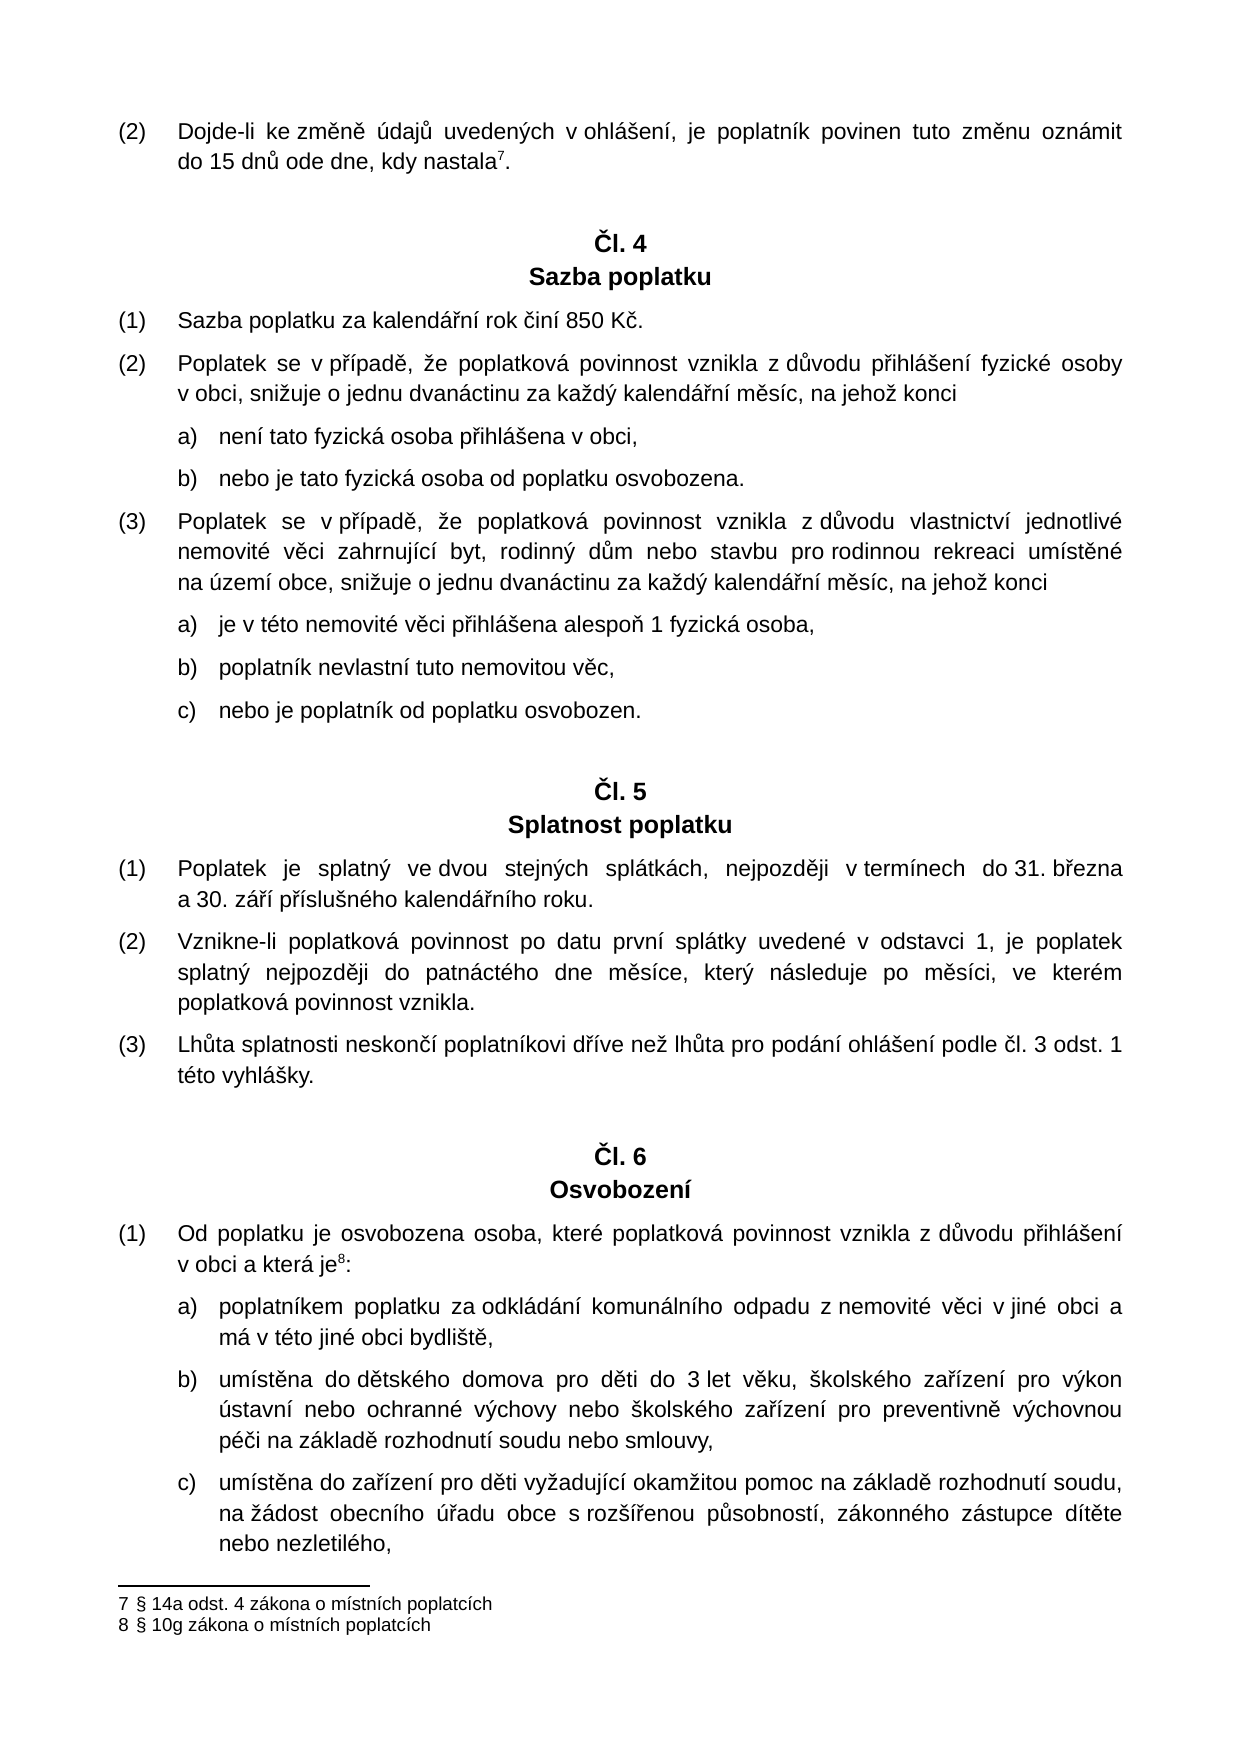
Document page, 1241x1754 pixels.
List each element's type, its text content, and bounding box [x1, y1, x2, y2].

list nebo je tato fyzická osoba od poplatku osvobozena. [177, 465, 1122, 492]
subtitle Čl. 5 Splatnost poplatku [118, 777, 1122, 839]
list poplatníkem poplatku za odkládání komunálního odpadu z nemovité věci v jiné obci a má v této jiné obci bydliště, [177, 1293, 1122, 1350]
list nebo je poplatník od poplatku osvobozen. [177, 697, 1122, 723]
list Sazba poplatku za kalendářní rok činí 850 Kč. [118, 307, 1122, 333]
list poplatník nevlastní tuto nemovitou věc, [177, 654, 1122, 680]
list Lhůta splatnosti neskončí poplatníkovi dříve než lhůta pro podání ohlášení podle čl. 3 odst. 1 této vyhlášky. [118, 1031, 1122, 1088]
list je v této nemovité věci přihlášena alespoň 1 fyzická osoba, [177, 611, 1122, 638]
list umístěna do dětského domova pro děti do 3 let věku, školského zařízení pro výkon ústavní nebo ochranné výchovy nebo školského zařízení pro preventivně výchovnou péči na základě rozhodnutí soudu nebo smlouvy, [177, 1366, 1122, 1453]
list umístěna do zařízení pro děti vyžadující okamžitou pomoc na základě rozhodnutí soudu, na žádost obecního úřadu obce s rozšířenou působností, zákonného zástupce dítěte nebo nezletilého, [177, 1469, 1122, 1556]
list není tato fyzická osoba přihlášena v obci, [177, 423, 1122, 449]
list Poplatek je splatný ve dvou stejných splátkách, nejpozději v termínech do 31. března a 30. září příslušného kalendářního roku. [118, 855, 1122, 912]
subtitle Čl. 4 Sazba poplatku [118, 228, 1122, 290]
list Poplatek se v případě, že poplatková povinnost vznikla z důvodu přihlášení fyzické osoby v obci, snižuje o jednu dvanáctinu za každý kalendářní měsíc, na jehož konci [118, 350, 1122, 406]
list Poplatek se v případě, že poplatková povinnost vznikla z důvodu vlastnictví jednotlivé nemovité věci zahrnující byt, rodinný dům nebo stavbu pro rodinnou rekreaci umístěné na území obce, snižuje o jednu dvanáctinu za každý kalendářní měsíc, na jehož konci [118, 508, 1122, 595]
list § 10g zákona o místních poplatcích [118, 1614, 1122, 1635]
list § 14a odst. 4 zákona o místních poplatcích [118, 1592, 1122, 1614]
list Od poplatku je osvobozena osoba, které poplatková povinnost vznikla z důvodu přihlášení v obci a která je: [118, 1220, 1122, 1277]
subtitle Čl. 6 Osvobození [118, 1142, 1122, 1204]
list Dojde-li ke změně údajů uvedených v ohlášení, je poplatník povinen tuto změnu oznámit do 15 dnů ode dne, kdy nastala. [118, 118, 1122, 175]
list Vznikne-li poplatková povinnost po datu první splátky uvedené v odstavci 1, je poplatek splatný nejpozději do patnáctého dne měsíce, který následuje po měsíci, ve kterém poplatková povinnost vznikla. [118, 928, 1122, 1015]
